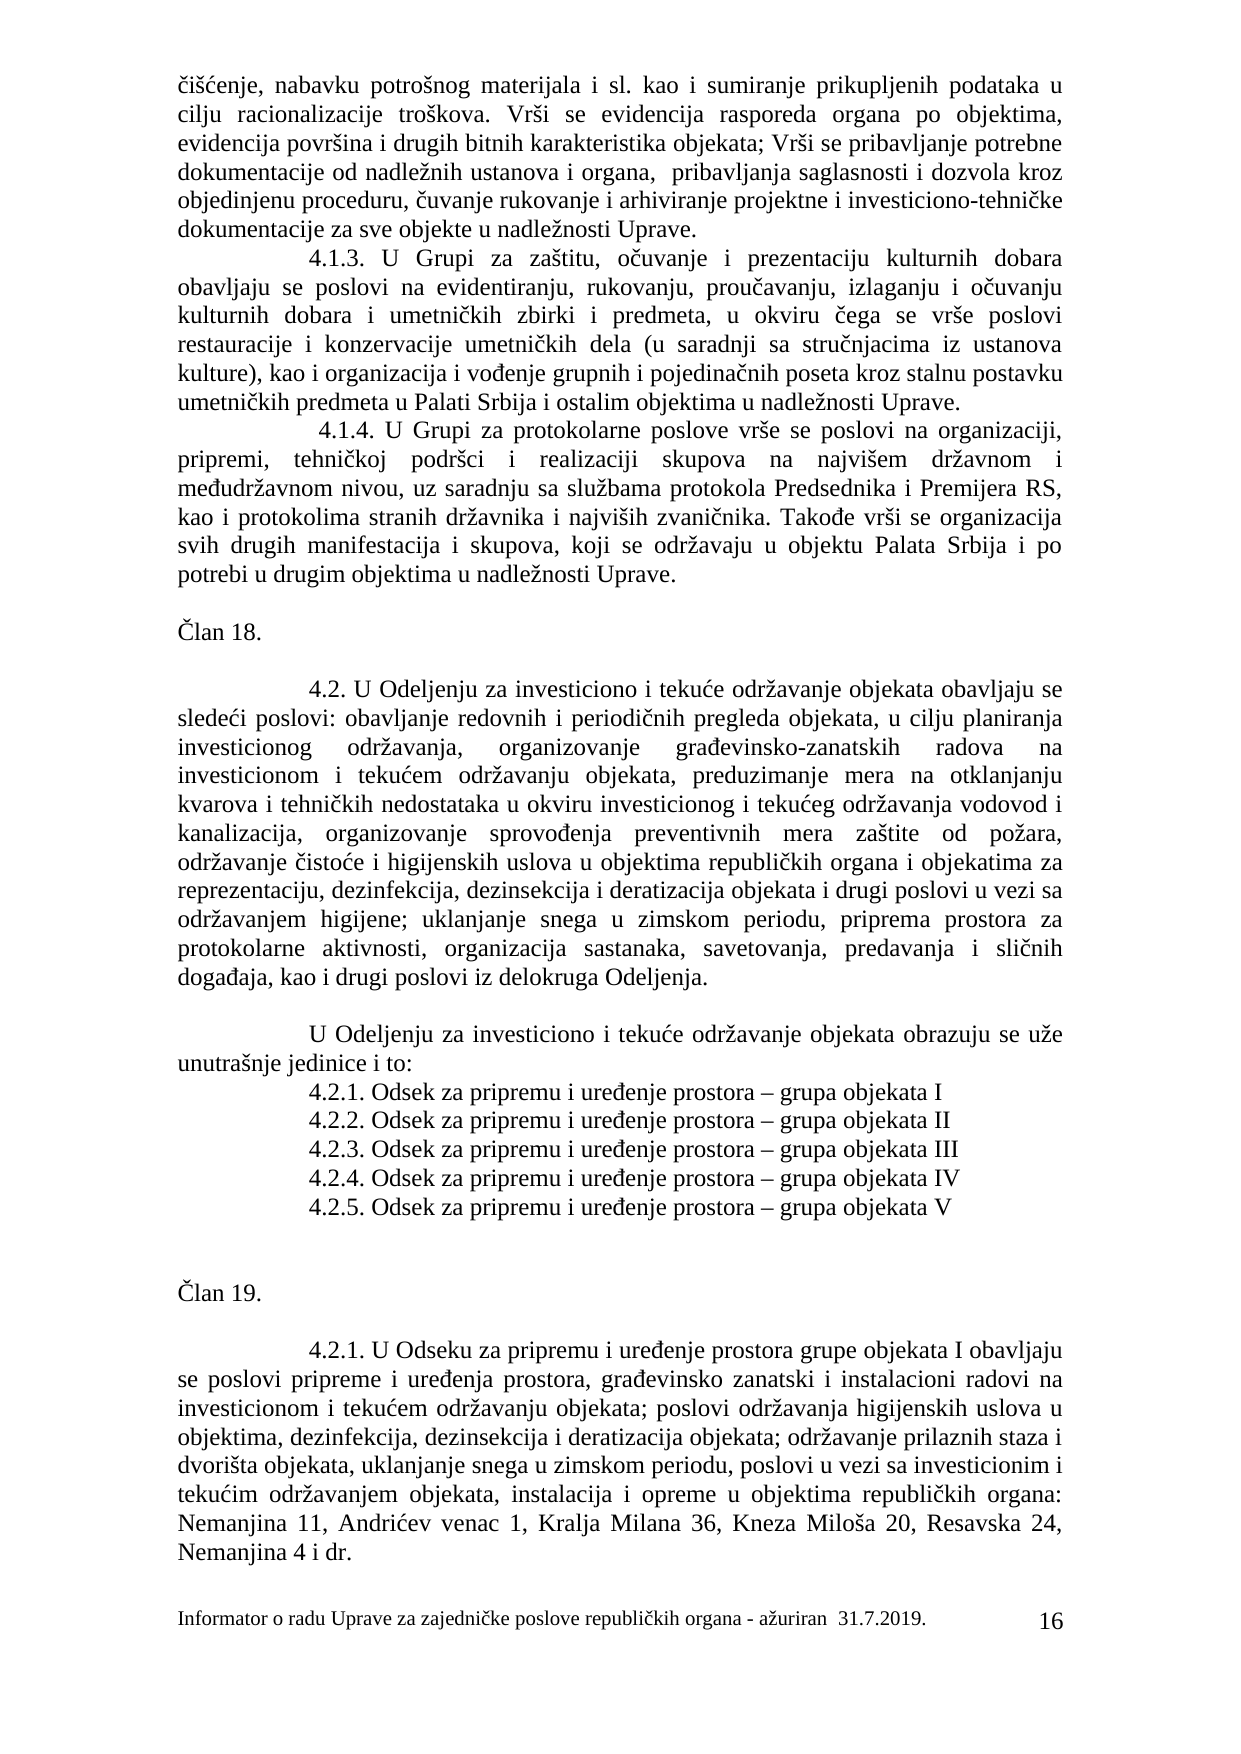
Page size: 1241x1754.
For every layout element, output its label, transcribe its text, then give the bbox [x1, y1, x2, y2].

text čišćenje, nabavku potrošnog materijala i sl. kao i sumiranje prikupljenih podataka u cilju racionalizacije troškova. Vrši se evidencija rasporeda organa po objektima, evidencija površina i drugih bitnih karakteristika objekata; Vrši se pribavljanje potrebne dokumentacije od nadležnih ustanova i organa, pribavljanja saglasnosti i dozvola kroz objedinjenu proceduru, čuvanje rukovanje i arhiviranje projektne i investiciono-tehničke dokumentacije za sve objekte u nadležnosti Uprave. [177, 70, 1063, 243]
text 4.2.4. Odsek za pripremu i uređenje prostora – grupa objekata IV [177, 1163, 1063, 1192]
text 4.2.3. Odsek za pripremu i uređenje prostora – grupa objekata III [177, 1134, 1063, 1163]
text 4.2. U Odeljenju za investiciono i tekuće održavanje objekata obavljaju se sledeći poslovi: obavljanje redovnih i periodičnih pregleda objekata, u cilju planiranja investicionog održavanja, organizovanje građevinsko-zanatskih radova na investicionom i tekućem održavanju objekata, preduzimanje mera na otklanjanju kvarova i tehničkih nedostataka u okviru investicionog i tekućeg održavanja vodovod i kanalizacija, organizovanje sprovođenja preventivnih mera zaštite od požara, održavanje čistoće i higijenskih uslova u objektima republičkih organa i objekatima za reprezentaciju, dezinfekcija, dezinsekcija i deratizacija objekata i drugi poslovi u vezi sa održavanjem higijene; uklanjanje snega u zimskom periodu, priprema prostora za protokolarne aktivnosti, organizacija sastanaka, savetovanja, predavanja i sličnih događaja, kao i drugi poslovi iz delokruga Odeljenja. [177, 674, 1063, 990]
text 4.1.4. U Grupi za protokolarne poslove vrše se poslovi na organizaciji, pripremi, tehničkoj podršci i realizaciji skupova na najvišem državnom i međudržavnom nivou, uz saradnju sa službama protokola Predsednika i Premijera RS, kao i protokolima stranih državnika i najviših zvaničnika. Takođe vrši se organizacija svih drugih manifestacija i skupova, koji se održavaju u objektu Palata Srbija i po potrebi u drugim objektima u nadležnosti Uprave. [177, 415, 1063, 588]
text Član 19. [177, 1278, 1063, 1307]
text 4.2.1. Odsek za pripremu i uređenje prostora – grupa objekata I [177, 1077, 1063, 1105]
text 4.1.3. U Grupi za zaštitu, očuvanje i prezentaciju kulturnih dobara obavljaju se poslovi na evidentiranju, rukovanju, proučavanju, izlaganju i očuvanju kulturnih dobara i umetničkih zbirki i predmeta, u okviru čega se vrše poslovi restauracije i konzervacije umetničkih dela (u saradnji sa stručnjacima iz ustanova kulture), kao i organizacija i vođenje grupnih i pojedinačnih poseta kroz stalnu postavku umetničkih predmeta u Palati Srbija i ostalim objektima u nadležnosti Uprave. [177, 243, 1063, 415]
text 4.2.1. U Odseku za pripremu i uređenje prostora grupe objekata I obavljaju se poslovi pripreme i uređenja prostora, građevinsko zanatski i instalacioni radovi na investicionom i tekućem održavanju objekata; poslovi održavanja higijenskih uslova u objektima, dezinfekcija, dezinsekcija i deratizacija objekata; održavanje prilaznih staza i dvorišta objekata, uklanjanje snega u zimskom periodu, poslovi u vezi sa investicionim i tekućim održavanjem objekata, instalacija i opreme u objektima republičkih organa: Nemanjina 11, Andrićev venac 1, Kralja Milana 36, Kneza Miloša 20, Resavska 24, Nemanjina 4 i dr. [177, 1335, 1063, 1565]
text Član 18. [177, 617, 1063, 645]
text 4.2.5. Odsek za pripremu i uređenje prostora – grupa objekata V [177, 1192, 1063, 1220]
text U Odeljenju za investiciono i tekuće održavanje objekata obrazuju se uže unutrašnje jedinice i to: [177, 1019, 1063, 1077]
text 4.2.2. Odsek za pripremu i uređenje prostora – grupa objekata II [177, 1105, 1063, 1134]
